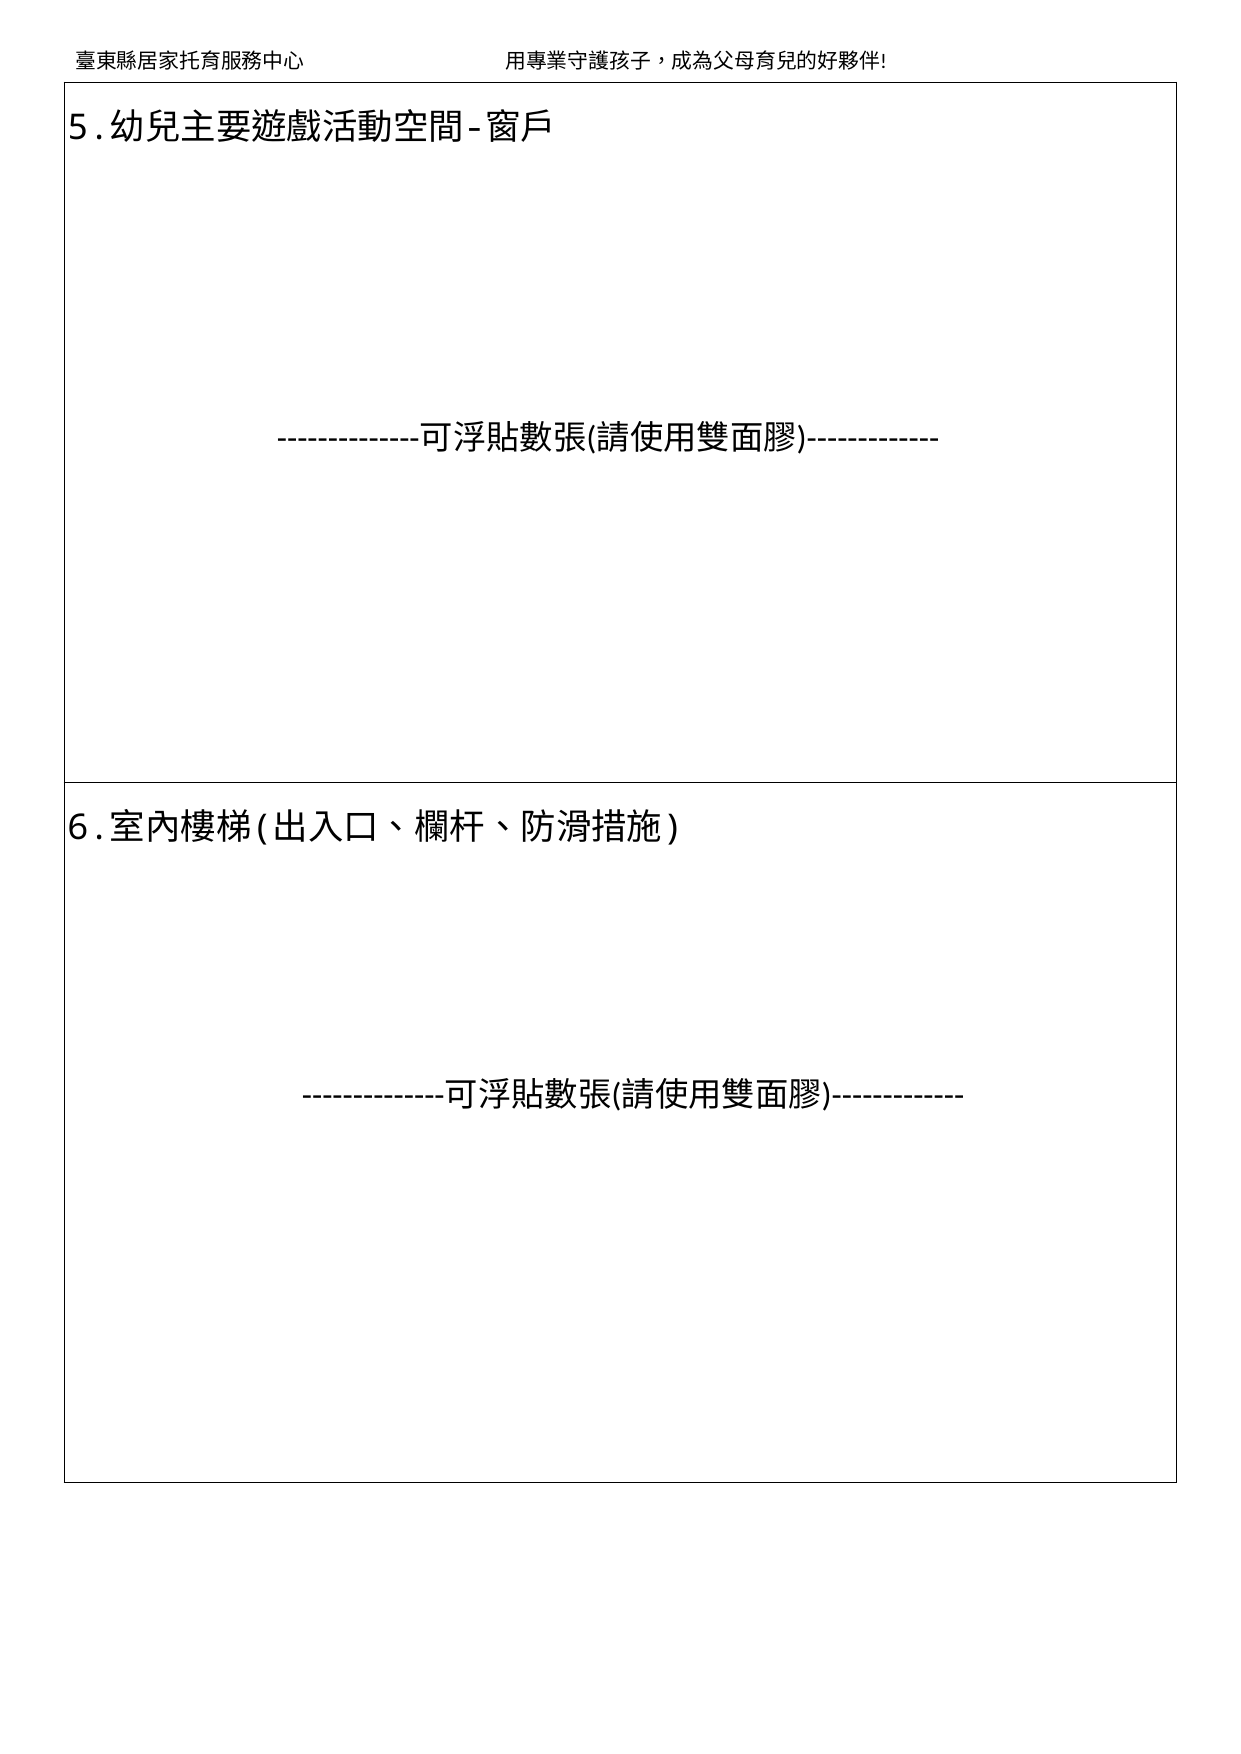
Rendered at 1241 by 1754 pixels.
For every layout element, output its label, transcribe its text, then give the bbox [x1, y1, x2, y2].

table_cell 6.室內樓梯(出入口、欄杆、防滑措施) [65, 783, 1176, 1482]
table_header 5.幼兒主要遊戲活動空間-窗戶 [65, 83, 1176, 782]
